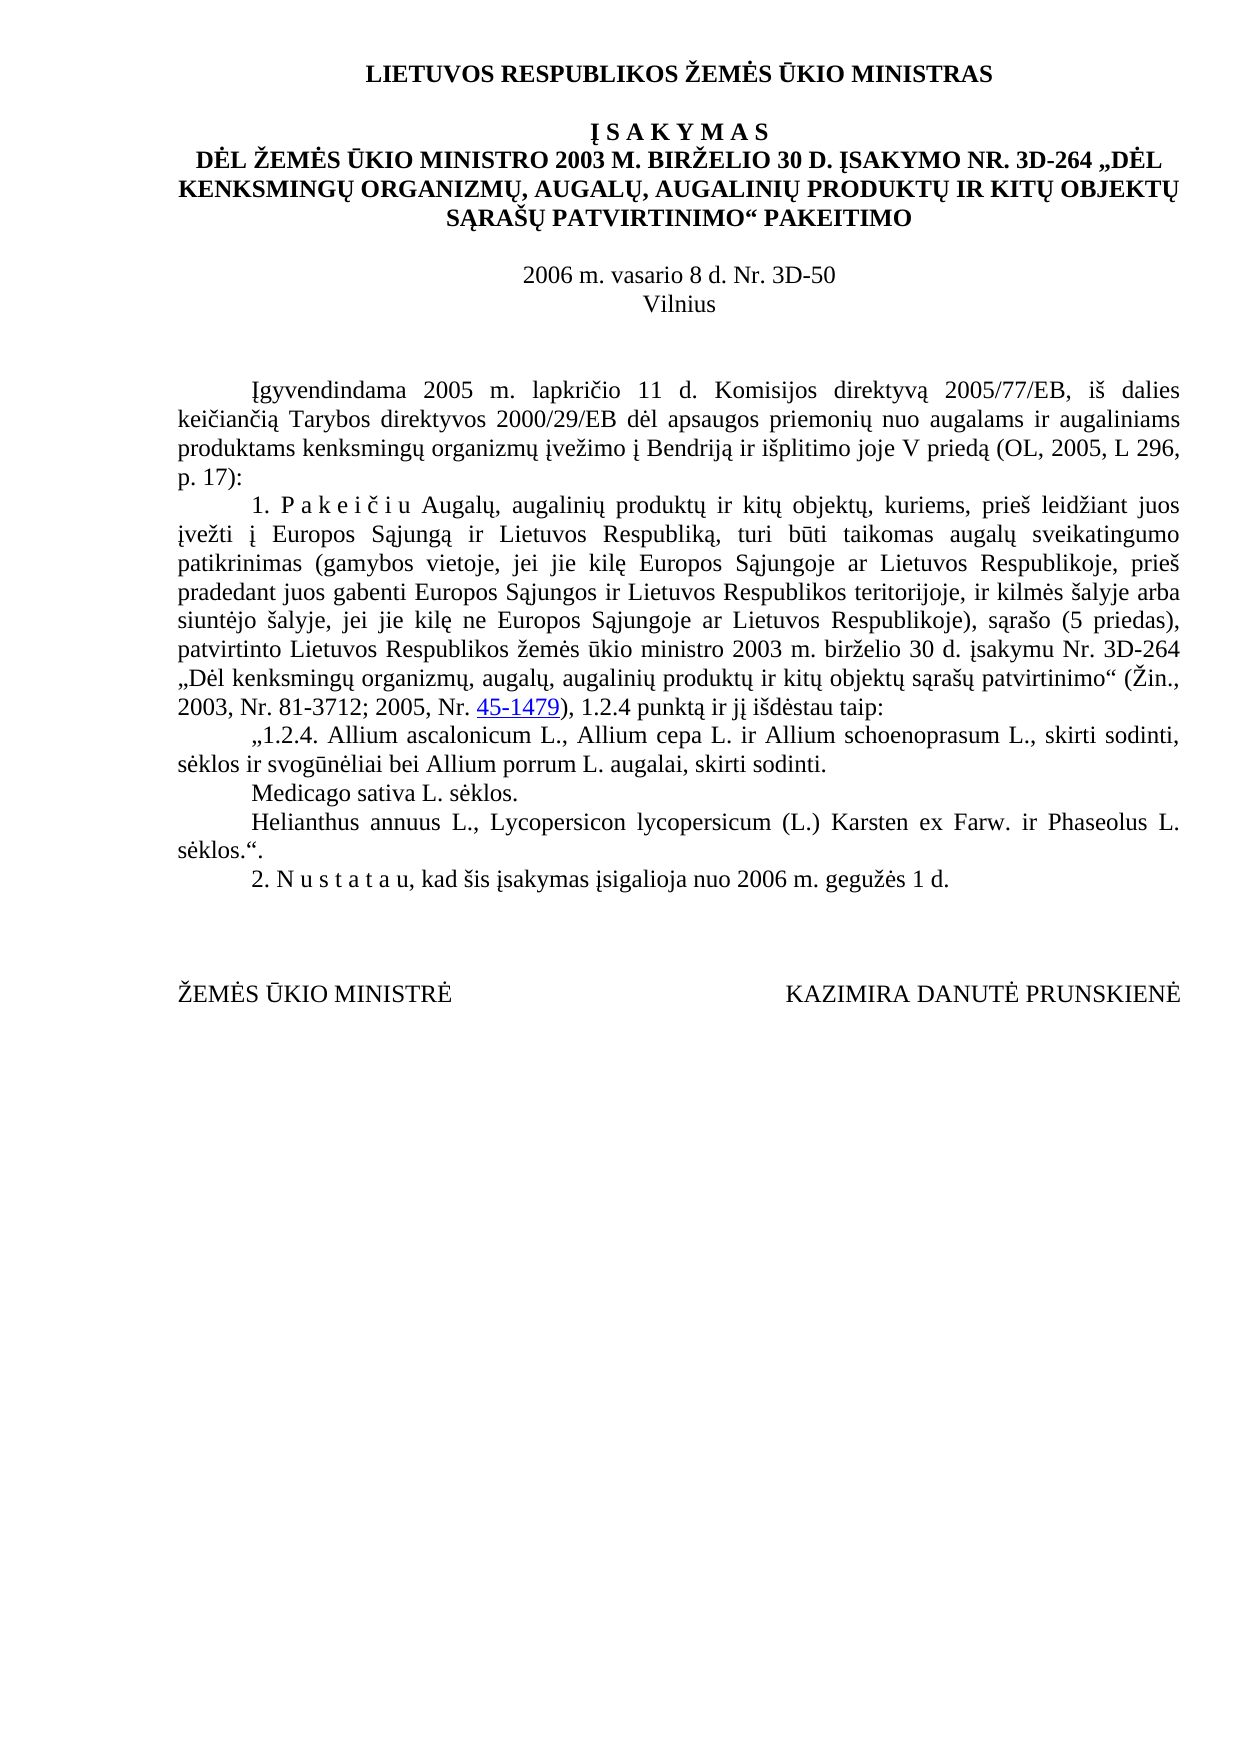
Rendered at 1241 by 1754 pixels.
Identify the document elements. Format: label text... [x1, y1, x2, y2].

text Vilnius [177, 289, 1181, 318]
text Medicago sativa L. sėklos. [177, 778, 1181, 807]
text ŽEMĖS ŪKIO MINISTRĖ KAZIMIRA DANUTĖ PRUNSKIENĖ [177, 979, 1181, 1008]
text LIETUVOS RESPUBLIKOS ŽEMĖS ŪKIO MINISTRAS [177, 59, 1181, 88]
text DĖL ŽEMĖS ŪKIO MINISTRO 2003 M. BIRŽELIO 30 D. ĮSAKYMO NR. 3D-264 „DĖL KENKSMINGŲ ORGANIZMŲ, AUGALŲ, AUGALINIŲ PRODUKTŲ IR KITŲ OBJEKTŲ SĄRAŠŲ PATVIRTINIMO“ PAKEITIMO [177, 145, 1181, 232]
text „1.2.4. Allium ascalonicum L., Allium cepa L. ir Allium schoenoprasum L., skirti sodinti, sėklos ir svogūnėliai bei Allium porrum L. augalai, skirti sodinti. [177, 720, 1181, 778]
text Į S A K Y M A S [177, 117, 1181, 145]
text Helianthus annuus L., Lycopersicon lycopersicum (L.) Karsten ex Farw. ir Phaseolus L. sėklos.“. [177, 807, 1181, 864]
text 2. Nustatau, kad šis įsakymas įsigalioja nuo 2006 m. gegužės 1 d. [177, 864, 1181, 893]
text 1. Pakeičiu Augalų, augalinių produktų ir kitų objektų, kuriems, prieš leidžiant juos įvežti į Europos Sąjungą ir Lietuvos Respubliką, turi būti taikomas augalų sveikatingumo patikrinimas (gamybos vietoje, jei jie kilę Europos Sąjungoje ar Lietuvos Respublikoje, prieš pradedant juos gabenti Europos Sąjungos ir Lietuvos Respublikos teritorijoje, ir kilmės šalyje arba siuntėjo šalyje, jei jie kilę ne Europos Sąjungoje ar Lietuvos Respublikoje), sąrašo (5 priedas), patvirtinto Lietuvos Respublikos žemės ūkio ministro 2003 m. birželio 30 d. įsakymu Nr. 3D-264 „Dėl kenksmingų organizmų, augalų, augalinių produktų ir kitų objektų sąrašų patvirtinimo“ (Žin., 2003, Nr. 81-3712; 2005, Nr. 45-1479), 1.2.4 punktą ir jį išdėstau taip: [177, 490, 1181, 720]
text 2006 m. vasario 8 d. Nr. 3D-50 [177, 260, 1181, 289]
text Įgyvendindama 2005 m. lapkričio 11 d. Komisijos direktyvą 2005/77/EB, iš dalies keičiančią Tarybos direktyvos 2000/29/EB dėl apsaugos priemonių nuo augalams ir augaliniams produktams kenksmingų organizmų įvežimo į Bendriją ir išplitimo joje V priedą (OL, 2005, L 296, p. 17): [177, 375, 1181, 490]
